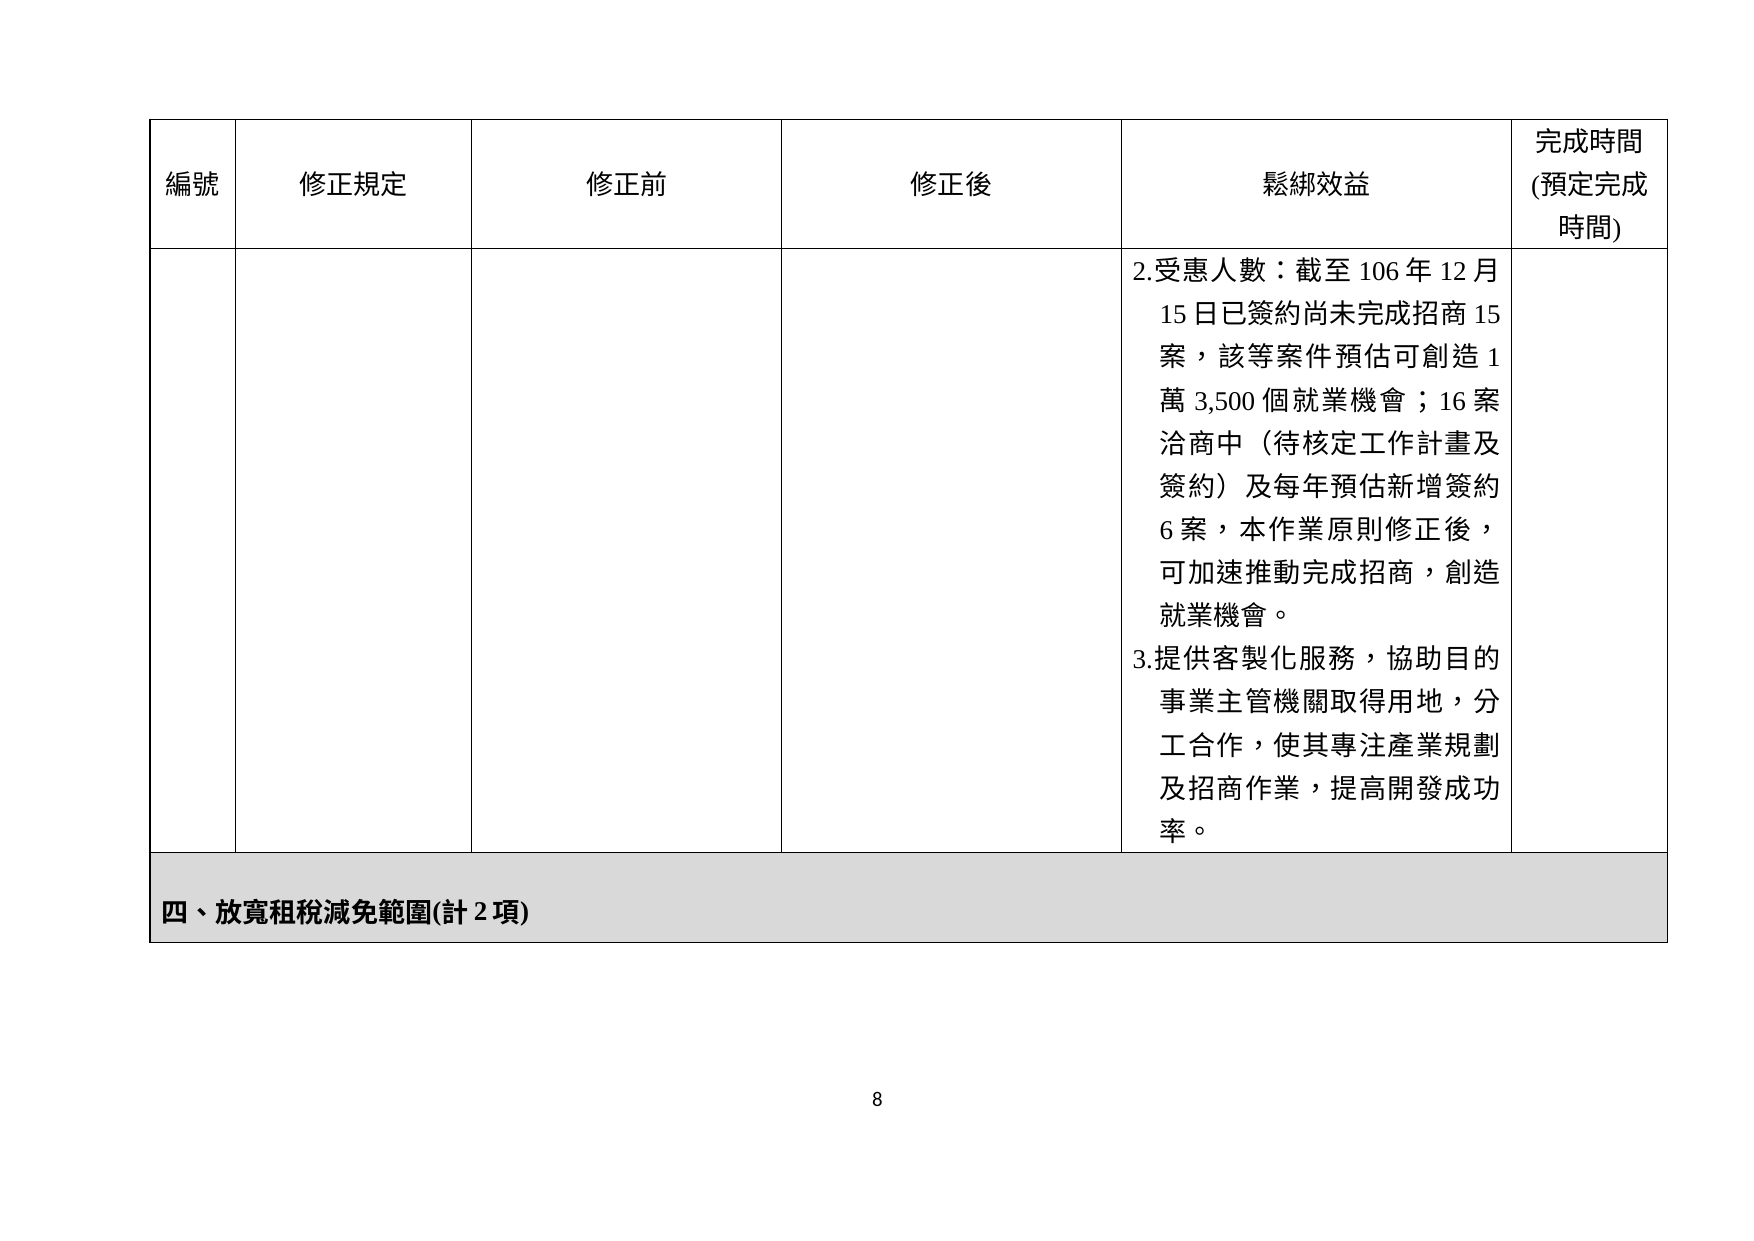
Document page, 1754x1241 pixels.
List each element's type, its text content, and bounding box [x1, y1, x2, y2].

table_cell 四、放寬租稅減免範圍(計2項) [151, 853, 1667, 942]
table_cell [782, 249, 1121, 852]
table_header 完成時間 (預定完成時間) [1512, 120, 1667, 248]
table_header 編號 [151, 120, 235, 248]
table_header 修正後 [782, 120, 1121, 248]
table_cell 2.受惠人數：截至106年12月15日已簽約尚未完成招商15案，該等案件預估可創造1萬3,500個就業機會；16案洽商中（待核定工作計畫及簽約）及每年預估新增簽約6案，本作業原則修正後，可加速推動完成招商，創造就業機會。 3.提供客製化服務，協助目的事業主管機關取得用地，分工合作，使其專注產業規劃及招商作業，提高開發成功率。 [1122, 249, 1511, 852]
table_cell [236, 249, 471, 852]
table_header 修正前 [472, 120, 781, 248]
table_header 鬆綁效益 [1122, 120, 1511, 248]
table_cell [151, 249, 235, 852]
table_cell [472, 249, 781, 852]
table_header 修正規定 [236, 120, 471, 248]
table_cell [1512, 249, 1667, 852]
